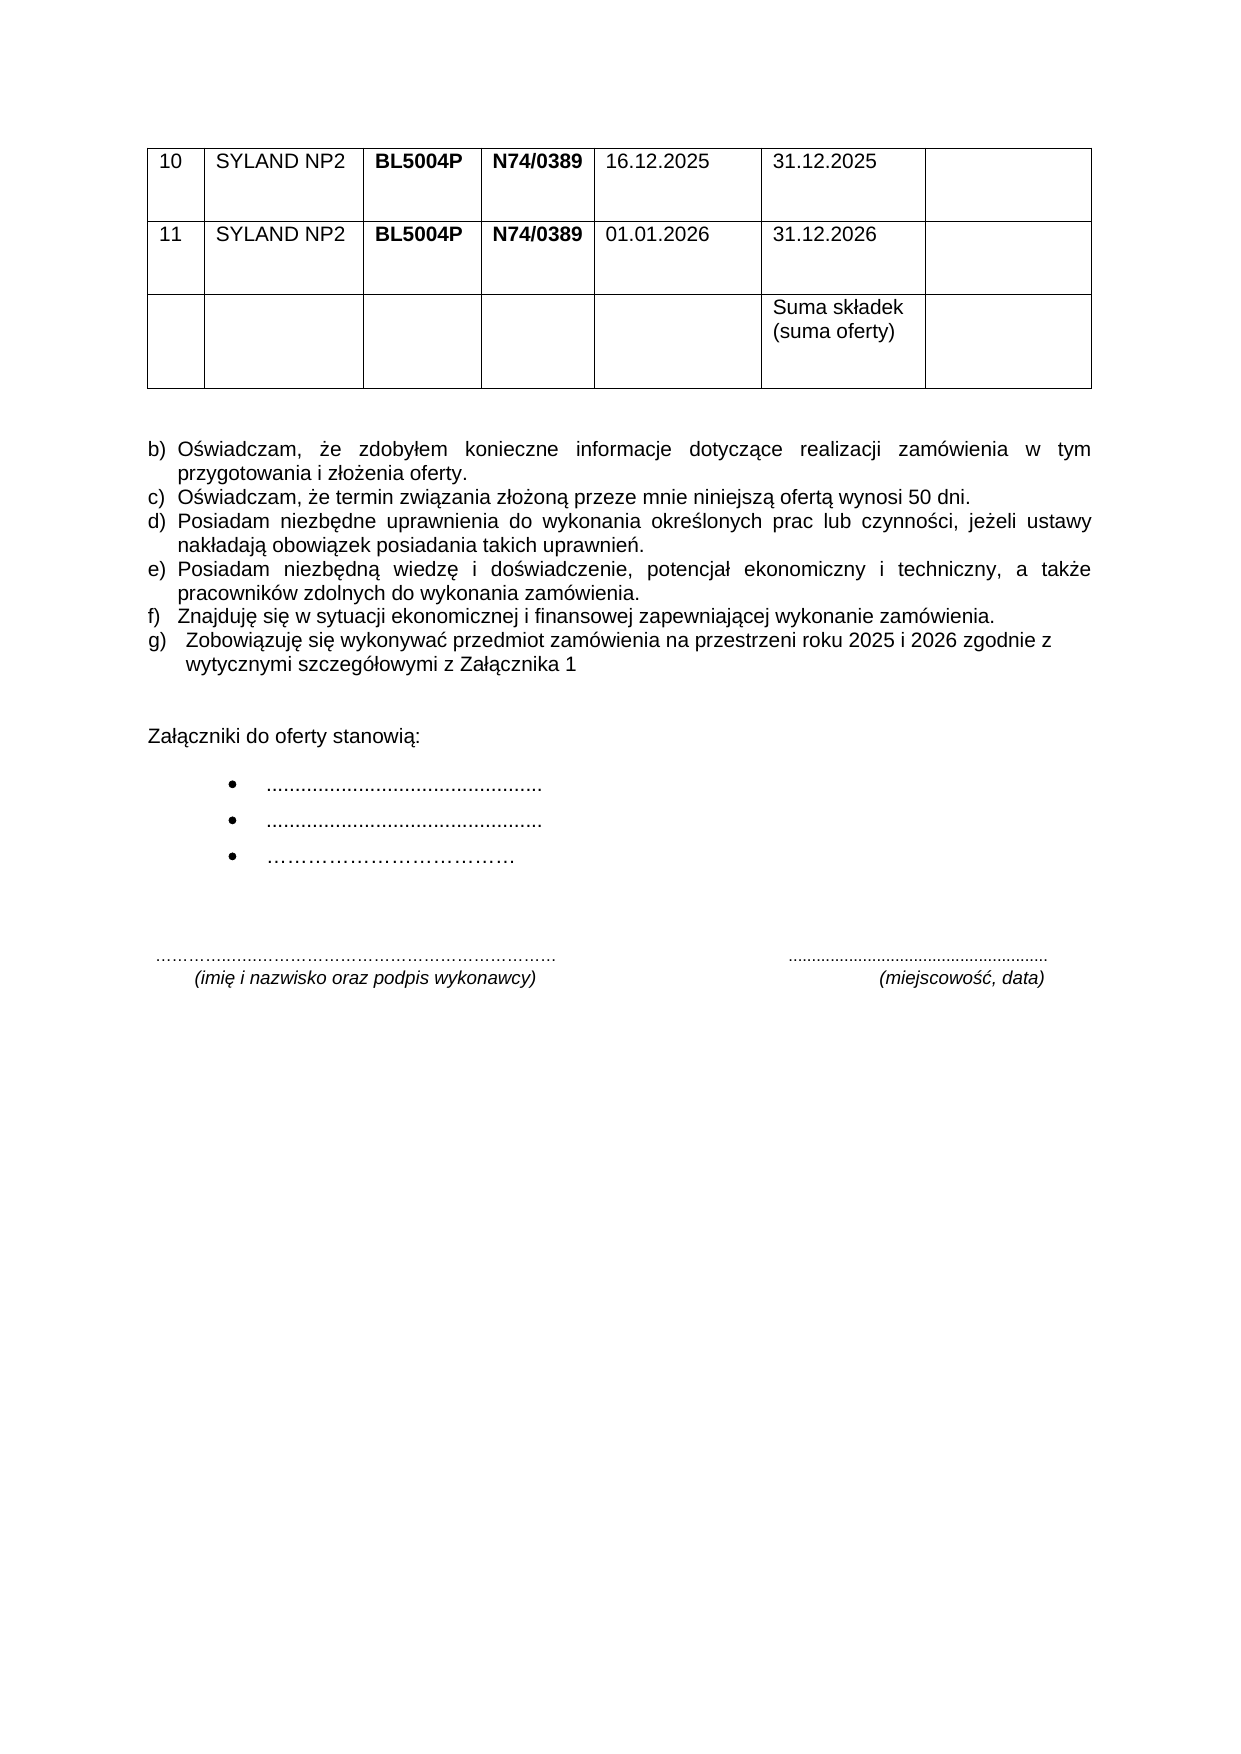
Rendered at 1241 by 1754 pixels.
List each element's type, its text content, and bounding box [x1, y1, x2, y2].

list ................................................ [229, 772, 1092, 796]
list Zobowiązuję się wykonywać przedmiot zamówienia na przestrzeni roku 2025 i 2026 zgodnie z wytycznymi szczegółowymi z Załącznika 1 [148, 628, 1092, 676]
list Oświadczam, że termin związania złożoną przeze mnie niniejszą ofertą wynosi 50 dni. [148, 484, 1092, 508]
table_cell [205, 295, 363, 388]
list Znajduję się w sytuacji ekonomicznej i finansowej zapewniającej wykonanie zamówienia. [148, 604, 1092, 628]
table_cell 01.01.2026 [595, 222, 761, 294]
table_cell [482, 295, 594, 388]
table_cell [926, 295, 1091, 388]
table_cell SYLAND NP2 [205, 222, 363, 294]
table_cell [595, 295, 761, 388]
table_cell BL5004P [364, 149, 481, 221]
text …………..…..……………………………………………… ........................................................ [148, 938, 1092, 966]
table_cell 31.12.2025 [762, 149, 925, 221]
table_cell 31.12.2026 [762, 222, 925, 294]
table_cell N74/0389 [482, 222, 594, 294]
table_cell [364, 295, 481, 388]
table_cell [148, 295, 204, 388]
table_cell [926, 222, 1091, 294]
table_cell SYLAND NP2 [205, 149, 363, 221]
list ................................................ [229, 808, 1092, 832]
table_cell 16.12.2025 [595, 149, 761, 221]
table_cell N74/0389 [482, 149, 594, 221]
list Posiadam niezbędną wiedzę i doświadczenie, potencjał ekonomiczny i techniczny, a także pracowników zdolnych do wykonania zamówienia. [148, 556, 1092, 604]
text (imię i nazwisko oraz podpis wykonawcy) (miejscowość, data) [148, 966, 1090, 988]
list ……………………………… [229, 844, 1092, 868]
table_cell BL5004P [364, 222, 481, 294]
table_cell Suma składek (suma oferty) [762, 295, 925, 388]
list Oświadczam, że zdobyłem konieczne informacje dotyczące realizacji zamówienia w tym przygotowania i złożenia oferty. [148, 437, 1092, 484]
table_cell [926, 149, 1091, 221]
list Posiadam niezbędne uprawnienia do wykonania określonych prac lub czynności, jeżeli ustawy nakładają obowiązek posiadania takich uprawnień. [148, 508, 1092, 556]
text Załączniki do oferty stanowią: [148, 724, 1092, 748]
table_cell 11 [148, 222, 204, 294]
table_cell 10 [148, 149, 204, 221]
